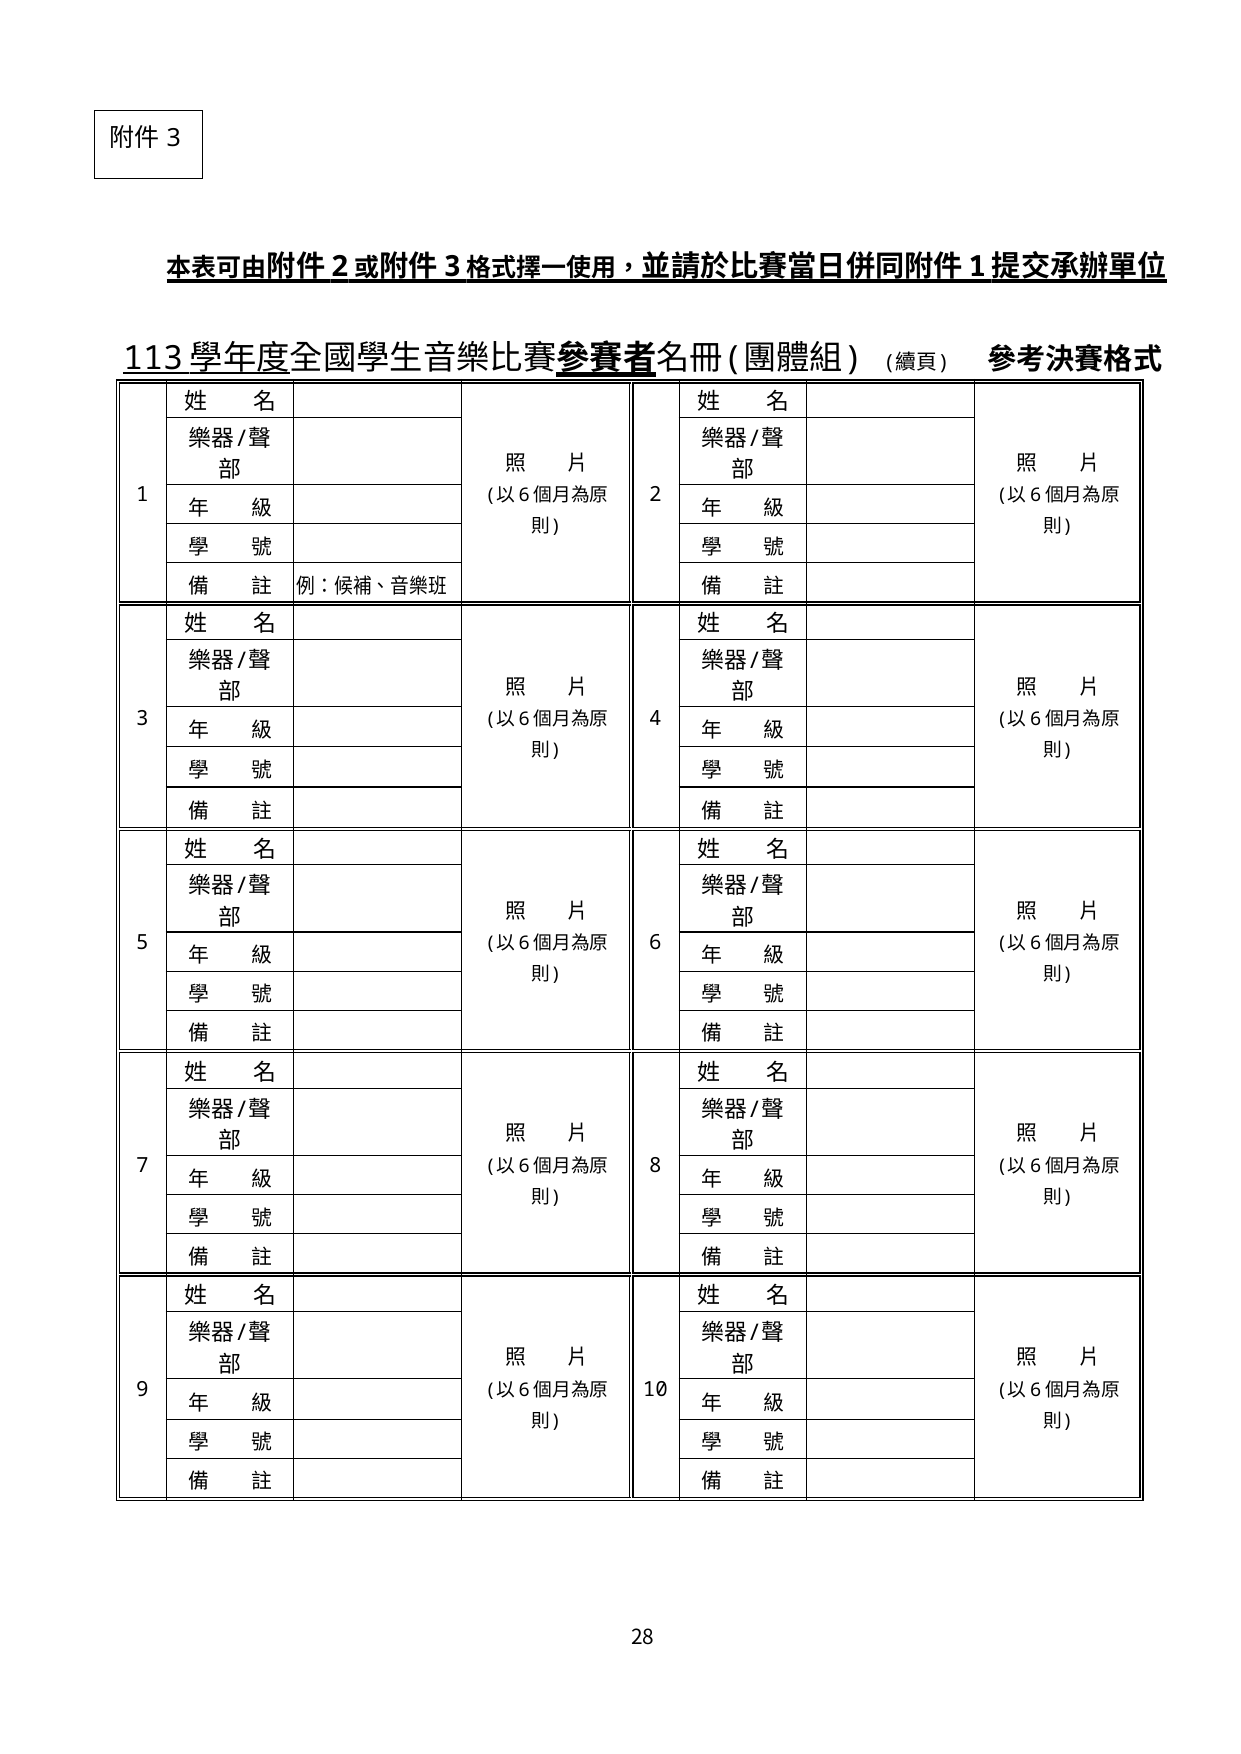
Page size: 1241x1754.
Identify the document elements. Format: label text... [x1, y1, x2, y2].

table_cell 照 片 (以6個月為原則) [462, 1053, 629, 1272]
table_cell [294, 1156, 461, 1194]
table_cell [807, 418, 974, 484]
table_cell 樂器/聲部 [167, 865, 293, 931]
table_cell 學 號 [167, 972, 293, 1009]
table_cell 10 [634, 1277, 679, 1497]
table_cell 8 [634, 1053, 679, 1272]
table_cell 姓 名 [680, 606, 806, 639]
table_cell [807, 1053, 974, 1088]
table_cell 例：候補、音樂班 [294, 563, 461, 601]
table_cell 備 註 [680, 1459, 806, 1497]
table_header [807, 384, 974, 417]
table_cell [807, 640, 974, 706]
table_cell 年 級 [680, 485, 806, 523]
table_cell [294, 972, 461, 1009]
table_cell [807, 747, 974, 786]
table_cell 年 級 [167, 707, 293, 746]
table_cell [294, 418, 461, 484]
table_header [294, 384, 461, 417]
table_cell 姓 名 [680, 831, 806, 864]
table_cell 年 級 [680, 933, 806, 971]
table_cell [294, 707, 461, 746]
table_cell 姓 名 [167, 606, 293, 639]
table_cell 照 片 (以6個月為原則) [975, 831, 1139, 1049]
table_header 照 片 (以6個月為原則) [975, 384, 1139, 601]
table_cell 姓 名 [167, 831, 293, 864]
table_cell 樂器/聲部 [680, 418, 806, 484]
table_cell 照 片 (以6個月為原則) [975, 1277, 1139, 1497]
table_cell 學 號 [680, 1195, 806, 1233]
table_cell 照 片 (以6個月為原則) [462, 1277, 629, 1497]
table_cell [294, 485, 461, 523]
table_cell 5 [120, 831, 166, 1049]
table_cell 3 [120, 606, 166, 827]
table_cell 照 片 (以6個月為原則) [462, 831, 629, 1049]
table_cell [294, 1195, 461, 1233]
table_cell 年 級 [167, 485, 293, 523]
table_cell 樂器/聲部 [167, 418, 293, 484]
table_cell [294, 606, 461, 639]
table_cell 備 註 [680, 563, 806, 601]
table_cell [807, 1420, 974, 1458]
table_cell 9 [120, 1277, 166, 1497]
table_cell 備 註 [167, 788, 293, 827]
table_cell 年 級 [680, 707, 806, 746]
table_cell [294, 1234, 461, 1272]
table_cell 學 號 [680, 747, 806, 786]
table_cell [294, 1277, 461, 1311]
table_cell [294, 933, 461, 971]
table_cell 年 級 [167, 1379, 293, 1418]
table_cell [807, 831, 974, 864]
table_cell 備 註 [167, 563, 293, 601]
table_cell 姓 名 [680, 1053, 806, 1088]
table_cell [807, 865, 974, 931]
table_cell [294, 831, 461, 864]
table_header 姓 名 [167, 384, 293, 417]
table_cell [294, 1420, 461, 1458]
table_cell [807, 1459, 974, 1497]
table_cell 樂器/聲部 [680, 1089, 806, 1155]
table_cell [294, 865, 461, 931]
table_cell [294, 788, 461, 827]
table_cell [807, 1156, 974, 1194]
table_cell 樂器/聲部 [167, 640, 293, 706]
table_cell 學 號 [680, 972, 806, 1009]
table_cell 年 級 [167, 1156, 293, 1194]
table_cell [807, 972, 974, 1009]
table_cell 7 [120, 1053, 166, 1272]
table_cell 年 級 [167, 933, 293, 971]
table_cell 備 註 [167, 1011, 293, 1049]
table_cell [807, 1312, 974, 1378]
table_cell 6 [634, 831, 679, 1049]
table_cell [807, 788, 974, 827]
table_cell [294, 747, 461, 786]
table_header 照 片 (以6個月為原則) [462, 384, 629, 601]
table_cell 學 號 [680, 524, 806, 562]
table_cell 姓 名 [167, 1277, 293, 1311]
table_cell 備 註 [167, 1459, 293, 1497]
table_cell 照 片 (以6個月為原則) [975, 606, 1139, 827]
table_cell [807, 933, 974, 971]
table_cell [294, 1053, 461, 1088]
table_cell 姓 名 [680, 1277, 806, 1311]
table_cell [807, 707, 974, 746]
table_cell [294, 1089, 461, 1155]
table_cell 年 級 [680, 1379, 806, 1418]
table_cell [807, 1195, 974, 1233]
table_cell 備 註 [167, 1234, 293, 1272]
table_cell [807, 485, 974, 523]
table_cell [294, 640, 461, 706]
table_cell 備 註 [680, 788, 806, 827]
table_cell 照 片 (以6個月為原則) [975, 1053, 1139, 1272]
table_cell 4 [634, 606, 679, 827]
text 113學年度全國學生音樂比賽參賽者名冊(團體組) (續頁) 參考決賽格式 [118, 331, 1167, 379]
table_cell 樂器/聲部 [167, 1312, 293, 1378]
table_cell [294, 1379, 461, 1418]
table_cell [294, 1312, 461, 1378]
table_cell 學 號 [167, 747, 293, 786]
table_cell [294, 1011, 461, 1049]
table_cell 學 號 [167, 524, 293, 562]
table_cell 樂器/聲部 [680, 1312, 806, 1378]
table_cell [294, 524, 461, 562]
table_cell [807, 1089, 974, 1155]
table_cell 備 註 [680, 1011, 806, 1049]
table_header 1 [120, 384, 166, 601]
table_cell 學 號 [167, 1420, 293, 1458]
table_cell [807, 524, 974, 562]
table_cell [807, 1379, 974, 1418]
table_cell 照 片 (以6個月為原則) [462, 606, 629, 827]
table_cell 學 號 [680, 1420, 806, 1458]
table_cell 學 號 [167, 1195, 293, 1233]
table_cell 備 註 [680, 1234, 806, 1272]
table_cell [294, 1459, 461, 1497]
table_cell 姓 名 [167, 1053, 293, 1088]
table_cell 樂器/聲部 [680, 640, 806, 706]
table_cell [807, 606, 974, 639]
table_cell [807, 1011, 974, 1049]
table_cell [807, 1234, 974, 1272]
table_cell [807, 1277, 974, 1311]
table_cell 樂器/聲部 [167, 1089, 293, 1155]
table_cell 年 級 [680, 1156, 806, 1194]
table_header 2 [634, 384, 679, 601]
table_cell 樂器/聲部 [680, 865, 806, 931]
table_cell [807, 563, 974, 601]
text 本表可由附件2或附件3格式擇一使用，並請於比賽當日併同附件1提交承辦單位 [118, 223, 1167, 285]
table_header 姓 名 [680, 384, 806, 417]
